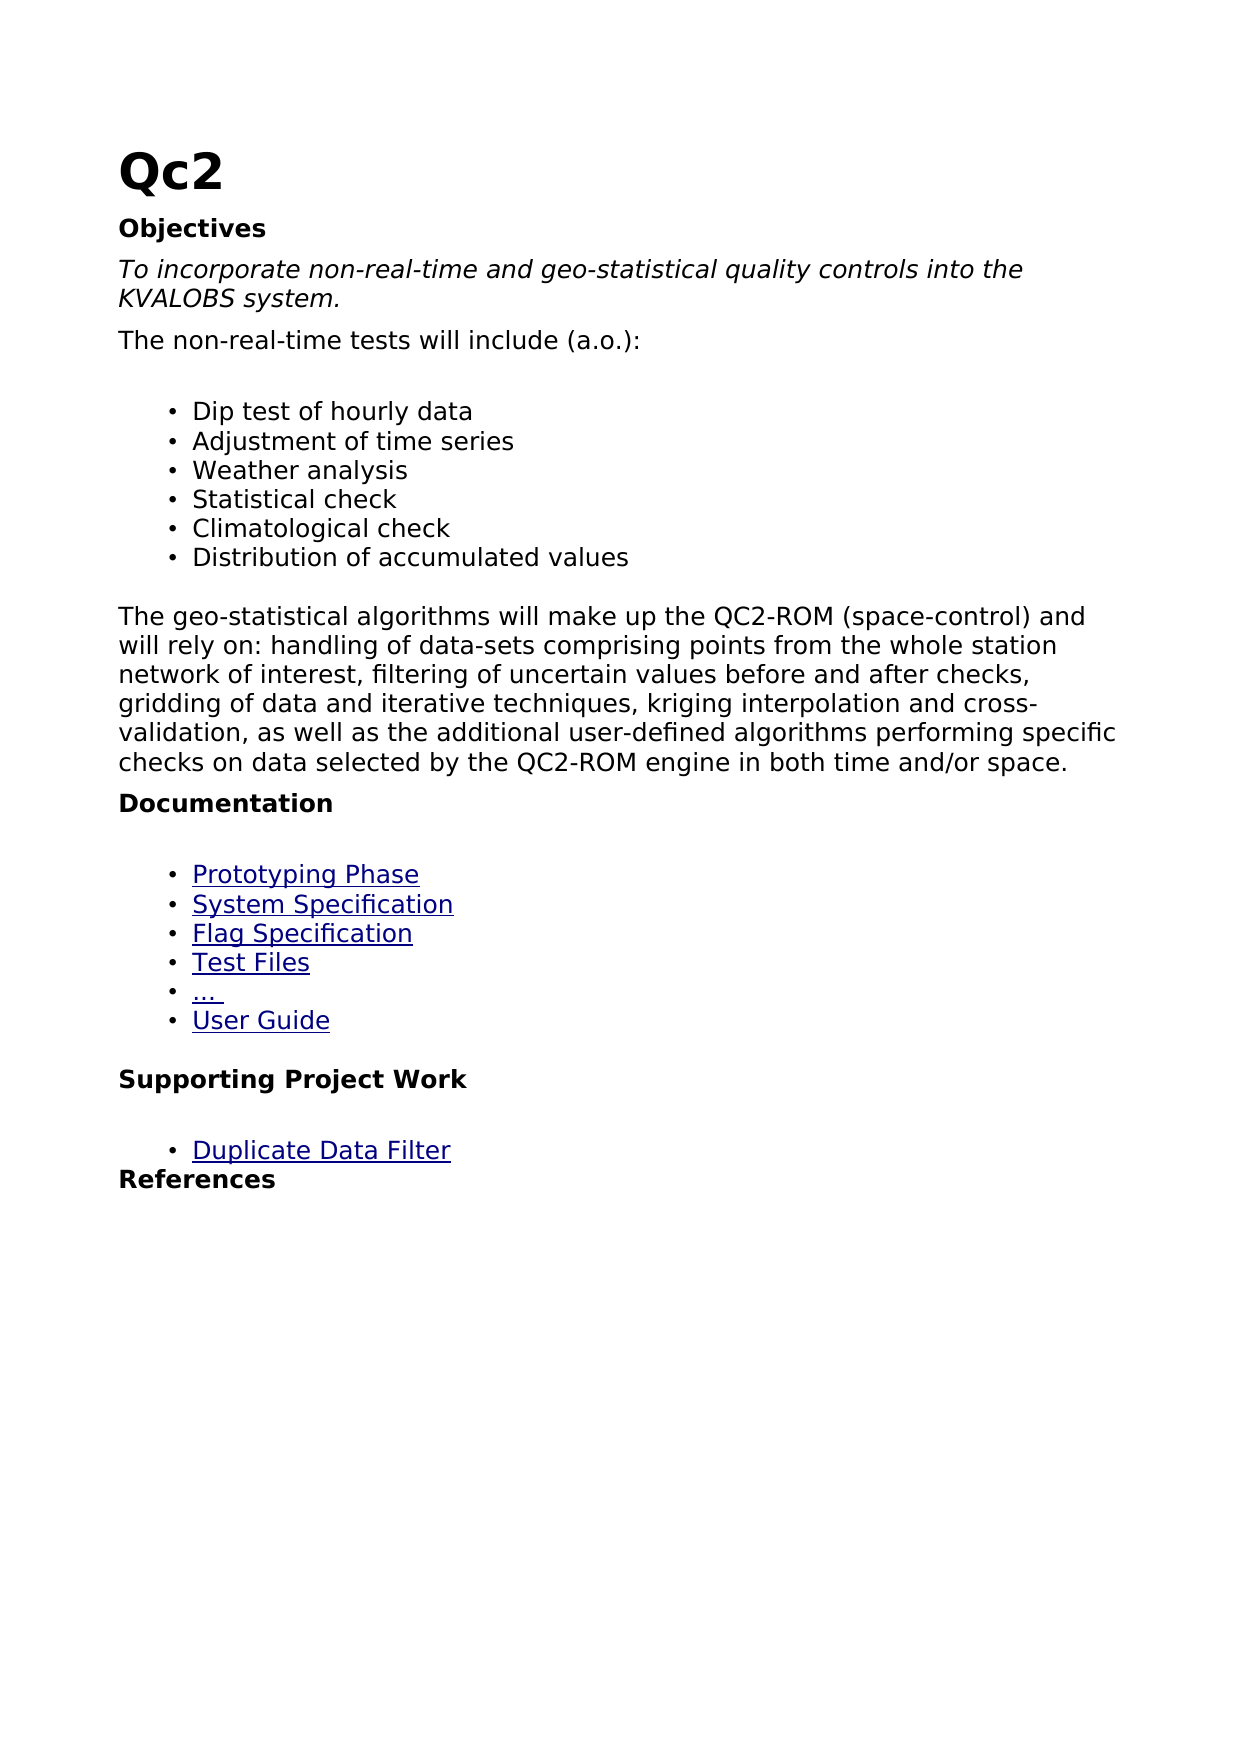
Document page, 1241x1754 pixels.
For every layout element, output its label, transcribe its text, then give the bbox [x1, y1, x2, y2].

list Distribution of accumulated values [177, 543, 1122, 572]
subtitle Qc2 [118, 143, 1122, 201]
list Prototyping Phase [177, 861, 1122, 890]
text Objectives [118, 214, 1122, 243]
list Dip test of hourly data [177, 397, 1122, 427]
text Documentation [118, 789, 1122, 819]
text The geo-statistical algorithms will make up the QC2-ROM (space-control) and will rely on: handling of data-sets comprising points from the whole station network of interest, filtering of uncertain values before and after checks, gridding of data and iterative techniques, kriging interpolation and cross-validation, as well as the additional user-defined algorithms performing specific checks on data selected by the QC2-ROM engine in both time and/or space. [118, 602, 1122, 777]
list Adjustment of time series [177, 427, 1122, 456]
text References [118, 1165, 1122, 1194]
list Weather analysis [177, 456, 1122, 485]
text Supporting Project Work [118, 1065, 1122, 1094]
list Test Files [177, 948, 1122, 977]
list Duplicate Data Filter [177, 1136, 1122, 1165]
list Flag Specification [177, 919, 1122, 948]
text The non-real-time tests will include (a.o.): [118, 326, 1122, 356]
list Climatological check [177, 514, 1122, 543]
list Statistical check [177, 485, 1122, 514]
text To incorporate non-real-time and geo-statistical quality controls into the KVALOBS system. [118, 256, 1122, 314]
list System Specification [177, 890, 1122, 919]
list ... [177, 977, 1122, 1006]
list User Guide [177, 1006, 1122, 1036]
